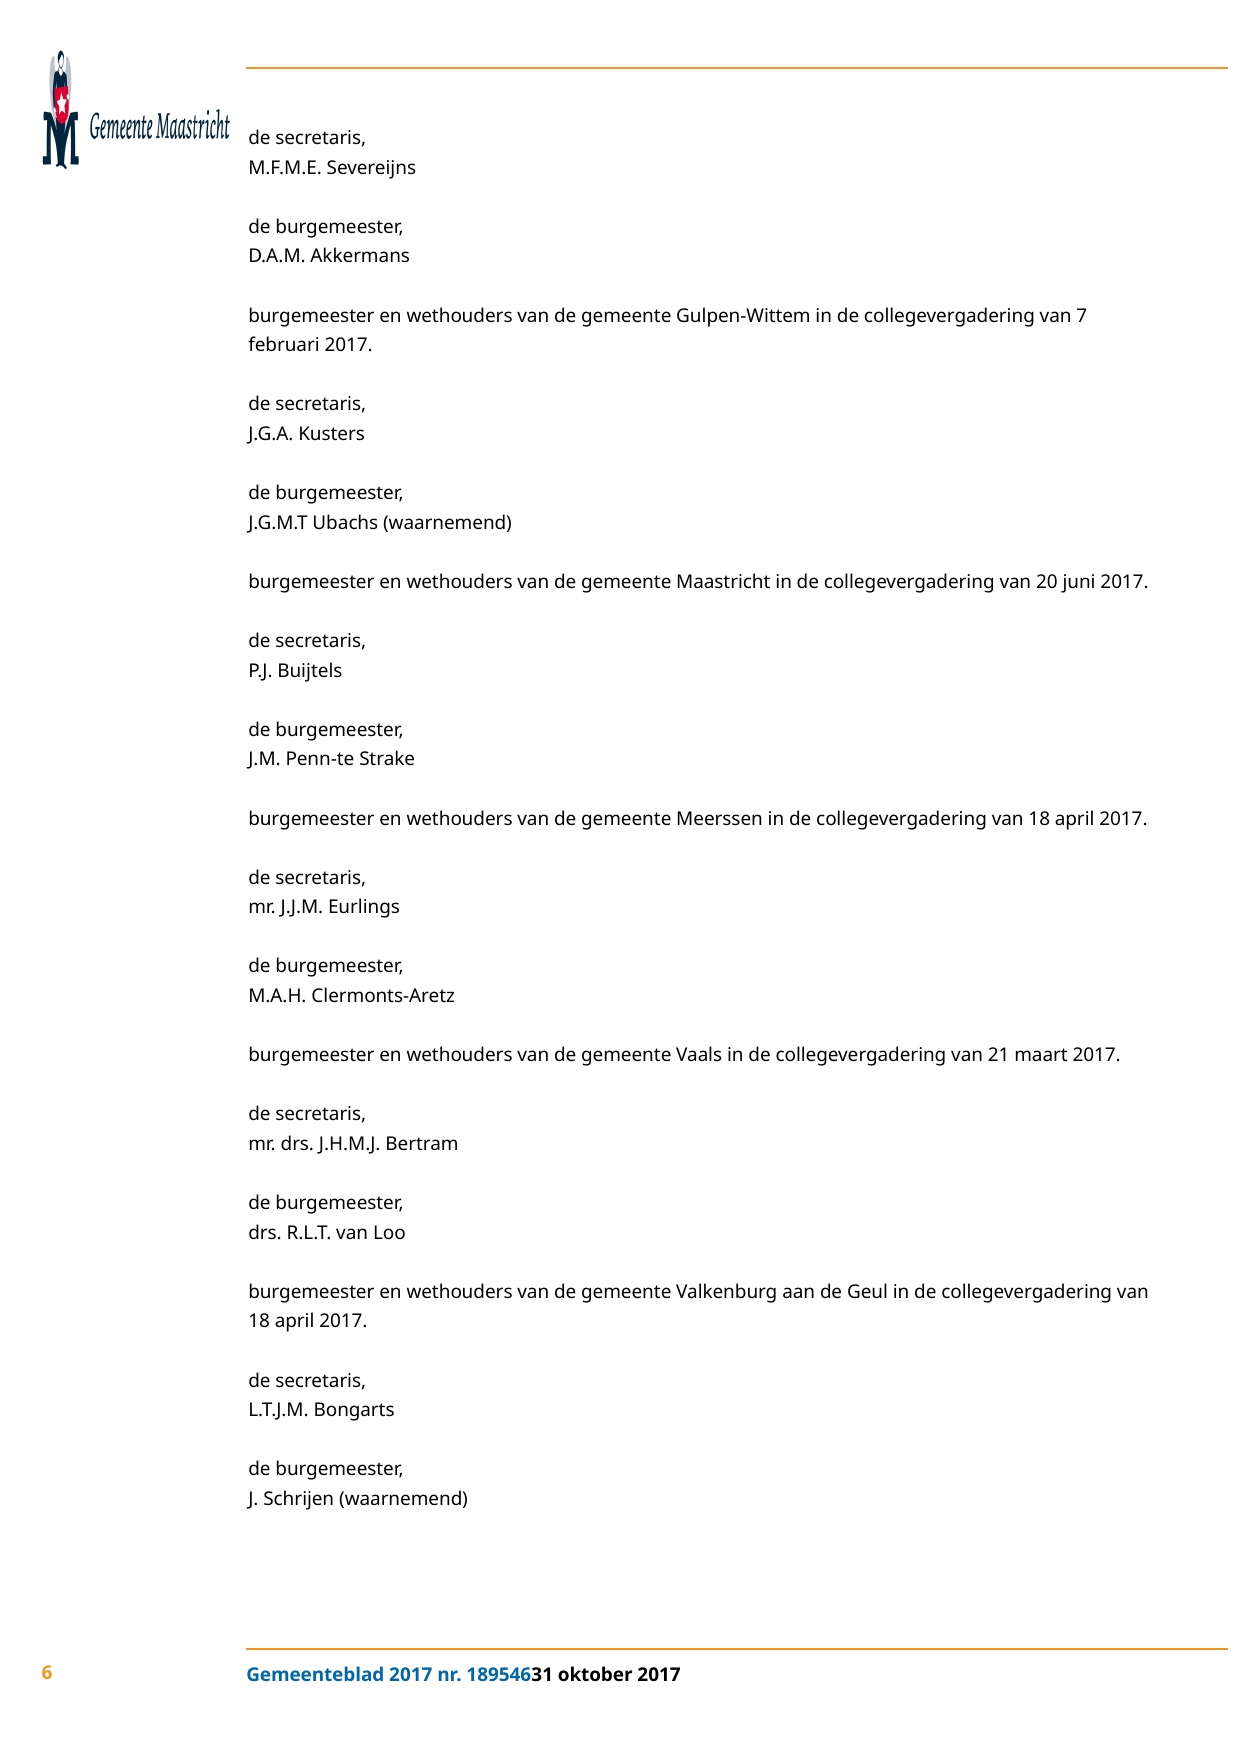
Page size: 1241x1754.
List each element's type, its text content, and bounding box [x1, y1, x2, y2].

text drs. R.L.T. van Loo [248, 1219, 1152, 1245]
picture [41, 47, 231, 172]
text de burgemeester, [248, 716, 1152, 742]
text P.J. Buijtels [248, 657, 1152, 683]
text J.G.A. Kusters [248, 420, 1152, 446]
text de secretaris, [248, 1367, 1152, 1393]
text de secretaris, [248, 1101, 1152, 1126]
text de secretaris, [248, 627, 1152, 653]
text D.A.M. Akkermans [248, 243, 1152, 268]
text J.M. Penn-te Strake [248, 746, 1152, 771]
text mr. drs. J.H.M.J. Bertram [248, 1130, 1152, 1156]
text burgemeester en wethouders van de gemeente Valkenburg aan de Geul in de collegevergadering van 18 april 2017. [248, 1278, 1152, 1333]
text burgemeester en wethouders van de gemeente Maastricht in de collegevergadering van 20 juni 2017. [248, 568, 1152, 594]
text de burgemeester, [248, 1189, 1152, 1215]
text burgemeester en wethouders van de gemeente Vaals in de collegevergadering van 21 maart 2017. [248, 1041, 1152, 1067]
text burgemeester en wethouders van de gemeente Gulpen-Wittem in de collegevergadering van 7 februari 2017. [248, 302, 1152, 357]
text de secretaris, [248, 391, 1152, 416]
text de secretaris, [248, 124, 1152, 150]
text M.F.M.E. Severeijns [248, 154, 1152, 180]
text burgemeester en wethouders van de gemeente Meerssen in de collegevergadering van 18 april 2017. [248, 805, 1152, 831]
text de burgemeester, [248, 479, 1152, 505]
text M.A.H. Clermonts-Aretz [248, 982, 1152, 1008]
text L.T.J.M. Bongarts [248, 1396, 1152, 1422]
text de secretaris, [248, 864, 1152, 890]
text de burgemeester, [248, 213, 1152, 239]
text J.G.M.T Ubachs (waarnemend) [248, 509, 1152, 535]
text de burgemeester, [248, 953, 1152, 978]
text mr. J.J.M. Eurlings [248, 893, 1152, 919]
text J. Schrijen (waarnemend) [248, 1485, 1152, 1511]
text de burgemeester, [248, 1456, 1152, 1481]
